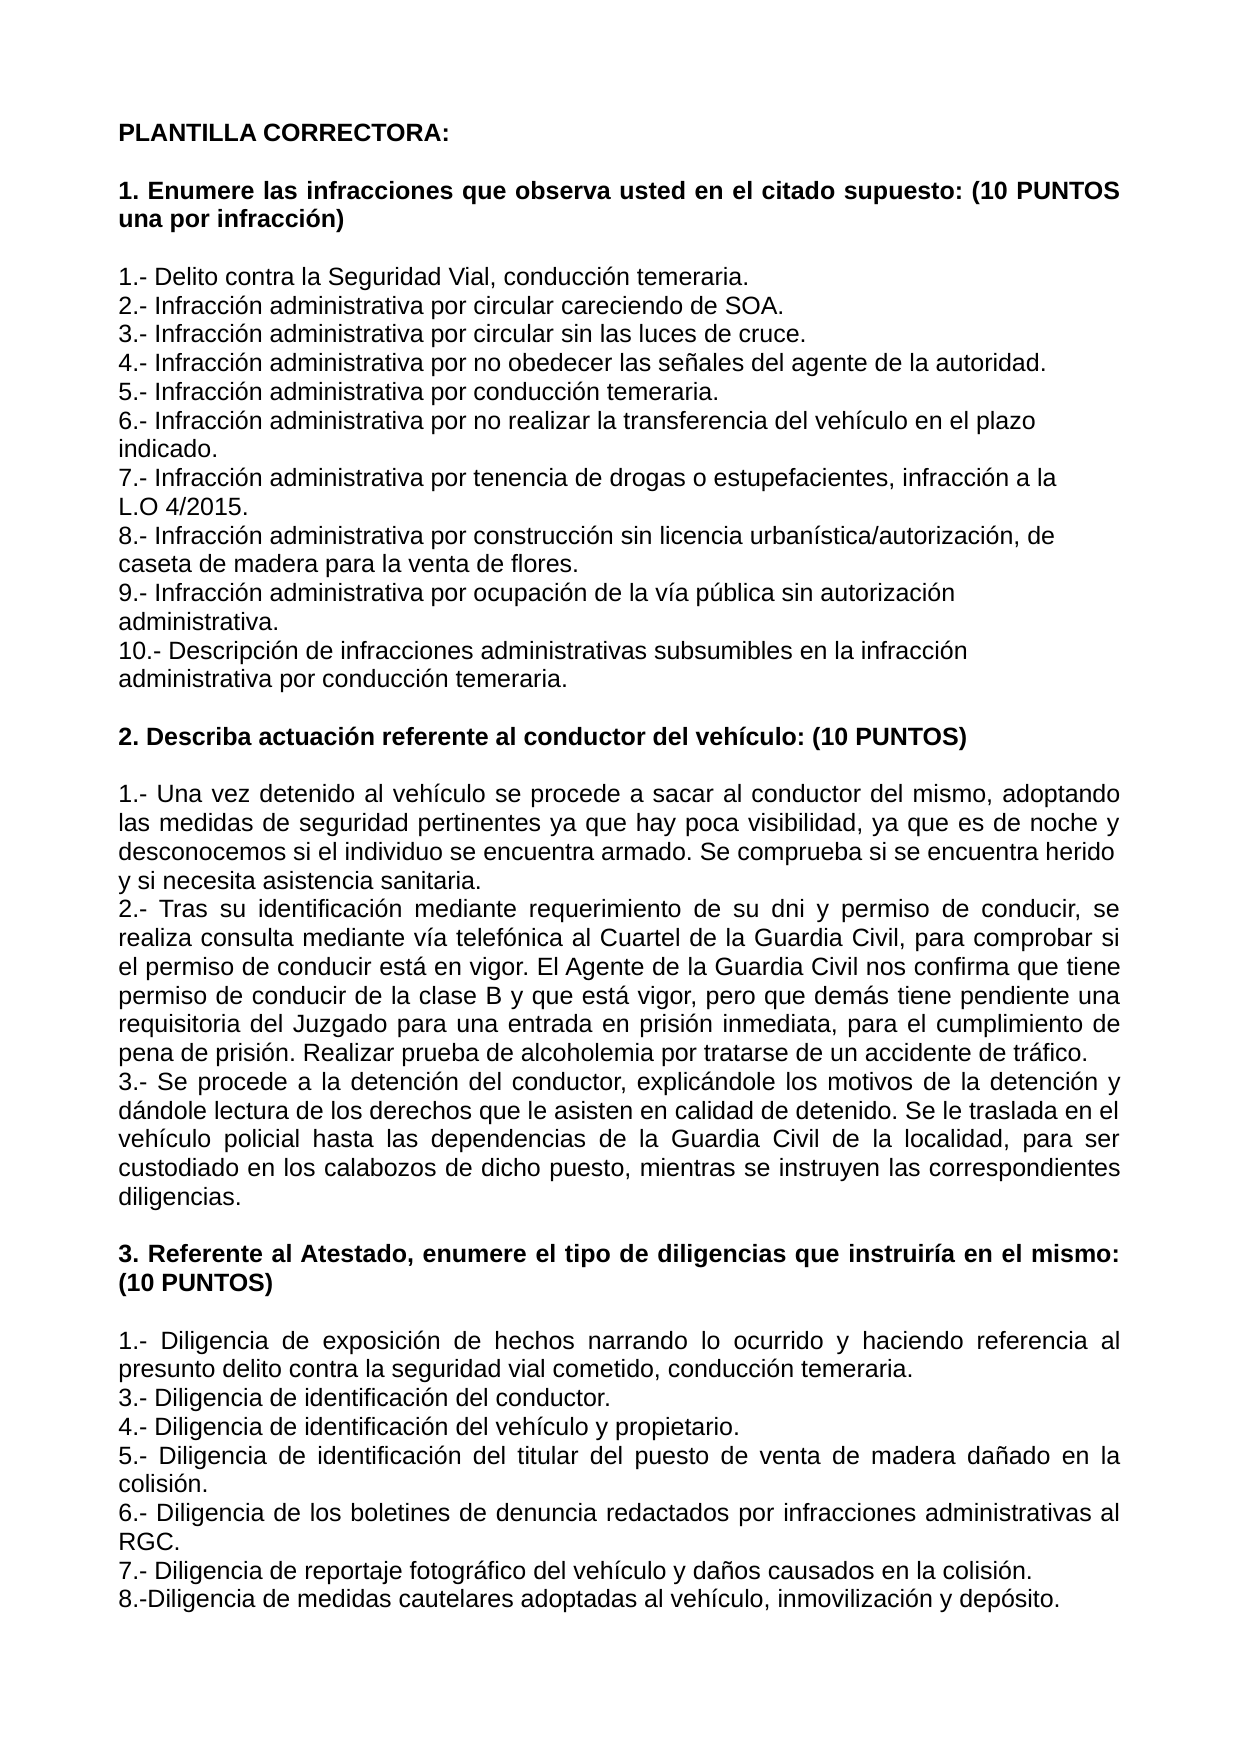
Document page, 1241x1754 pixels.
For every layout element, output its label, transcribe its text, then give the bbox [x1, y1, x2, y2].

text 7.- Infracción administrativa por tenencia de drogas o estupefacientes, infracción a la [118, 463, 1122, 492]
text 1.- Diligencia de exposición de hechos narrando lo ocurrido y haciendo referencia al presunto delito contra la seguridad vial cometido, conducción temeraria. [118, 1326, 1122, 1383]
text 4.- Diligencia de identificación del vehículo y propietario. [118, 1412, 1122, 1441]
text 7.- Diligencia de reportaje fotográfico del vehículo y daños causados en la colisión. [118, 1556, 1122, 1584]
text 10.- Descripción de infracciones administrativas subsumibles en la infracción [118, 636, 1122, 664]
text 8.- Infracción administrativa por construcción sin licencia urbanística/autorización, de [118, 521, 1122, 549]
text 1. Enumere las infracciones que observa usted en el citado supuesto: (10 PUNTOS una por infracción) [118, 176, 1122, 233]
text 9.- Infracción administrativa por ocupación de la vía pública sin autorización [118, 578, 1122, 607]
text 4.- Infracción administrativa por no obedecer las señales del agente de la autoridad. [118, 348, 1122, 377]
text administrativa. [118, 607, 1122, 636]
text 3.- Diligencia de identificación del conductor. [118, 1383, 1122, 1412]
text vehículo policial hasta las dependencias de la Guardia Civil de la localidad, para ser custodiado en los calabozos de dicho puesto, mientras se instruyen las correspondientes diligencias. [118, 1124, 1122, 1211]
text 2.- Infracción administrativa por circular careciendo de SOA. [118, 291, 1122, 319]
text administrativa por conducción temeraria. [118, 664, 1122, 693]
text indicado. [118, 434, 1122, 463]
text 1.- Una vez detenido al vehículo se procede a sacar al conductor del mismo, adoptando las medidas de seguridad pertinentes ya que hay poca visibilidad, ya que es de noche y desconocemos si el individuo se encuentra armado. Se comprueba si se encuentra herido [118, 779, 1122, 866]
text 2.- Tras su identificación mediante requerimiento de su dni y permiso de conducir, se realiza consulta mediante vía telefónica al Cuartel de la Guardia Civil, para comprobar si el permiso de conducir está en vigor. El Agente de la Guardia Civil nos confirma que tiene permiso de conducir de la clase B y que está vigor, pero que demás tiene pendiente una requisitoria del Juzgado para una entrada en prisión inmediata, para el cumplimiento de pena de prisión. Realizar prueba de alcoholemia por tratarse de un accidente de tráfico. [118, 894, 1122, 1067]
text 3.- Se procede a la detención del conductor, explicándole los motivos de la detención y dándole lectura de los derechos que le asisten en calidad de detenido. Se le traslada en el [118, 1067, 1122, 1124]
text 5.- Infracción administrativa por conducción temeraria. [118, 377, 1122, 406]
text 6.- Diligencia de los boletines de denuncia redactados por infracciones administrativas al RGC. [118, 1498, 1122, 1556]
text 5.- Diligencia de identificación del titular del puesto de venta de madera dañado en la colisión. [118, 1441, 1122, 1498]
text y si necesita asistencia sanitaria. [118, 866, 1122, 894]
text caseta de madera para la venta de flores. [118, 549, 1122, 578]
text 2. Describa actuación referente al conductor del vehículo: (10 PUNTOS) [118, 722, 1122, 751]
text 6.- Infracción administrativa por no realizar la transferencia del vehículo en el plazo [118, 406, 1122, 434]
text 8.-Diligencia de medidas cautelares adoptadas al vehículo, inmovilización y depósito. [118, 1584, 1122, 1613]
text 3. Referente al Atestado, enumere el tipo de diligencias que instruiría en el mismo: (10 PUNTOS) [118, 1239, 1122, 1297]
text L.O 4/2015. [118, 492, 1122, 521]
text 1.- Delito contra la Seguridad Vial, conducción temeraria. [118, 262, 1122, 291]
text PLANTILLA CORRECTORA: [118, 118, 1122, 147]
text 3.- Infracción administrativa por circular sin las luces de cruce. [118, 319, 1122, 348]
